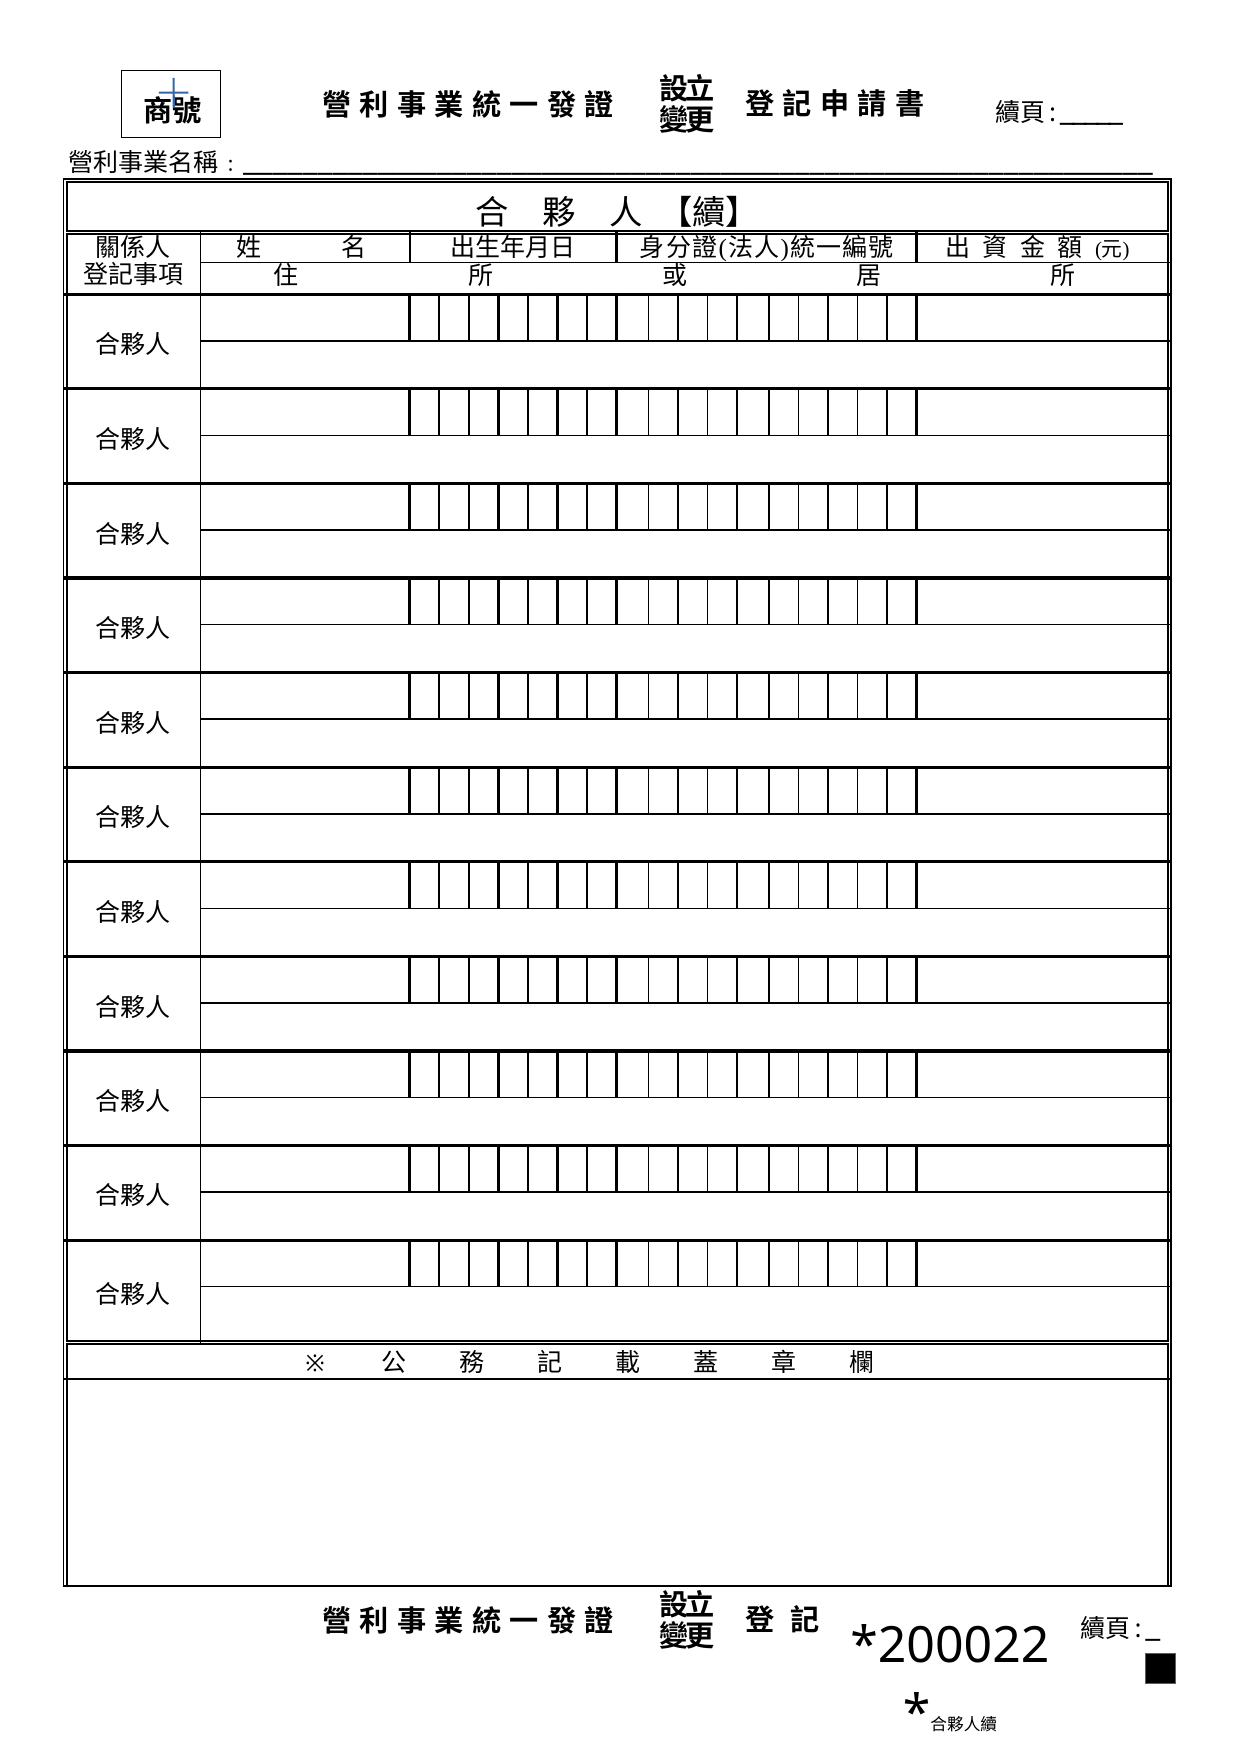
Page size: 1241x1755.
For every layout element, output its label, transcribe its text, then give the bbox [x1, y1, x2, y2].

table_cell [588, 863, 615, 907]
table_cell [679, 485, 707, 529]
table_cell [440, 390, 468, 434]
table_cell 合 夥 人 【續】 [68, 183, 1167, 230]
table_cell [500, 769, 527, 813]
table_cell 合夥人 [68, 485, 200, 576]
table_cell 登 記 申 請 書 [742, 1587, 1029, 1652]
table_cell [770, 863, 798, 907]
table_cell [470, 580, 497, 624]
table_cell [618, 485, 648, 529]
table_cell [649, 1242, 677, 1286]
table_cell [918, 390, 1167, 434]
table_cell [708, 580, 736, 624]
table_cell [201, 1287, 1167, 1340]
table_cell [770, 674, 798, 718]
table_cell [201, 909, 1167, 955]
table_cell [918, 485, 1167, 529]
table_cell [201, 815, 1167, 860]
table_cell [679, 674, 707, 718]
table_cell [500, 674, 527, 718]
table_cell [858, 769, 886, 813]
table_cell [201, 1193, 1167, 1238]
table_cell [440, 958, 468, 1002]
table_cell [559, 580, 586, 624]
table_cell [588, 580, 615, 624]
table_cell [201, 958, 408, 1002]
table_cell [201, 1242, 408, 1286]
table_cell [770, 1242, 798, 1286]
table_cell [529, 296, 556, 340]
table_cell [201, 531, 1167, 576]
table_cell [829, 674, 857, 718]
table_cell 合夥人 [68, 769, 200, 860]
table_cell [201, 390, 408, 434]
table_cell [201, 1098, 1167, 1144]
table_cell [500, 1242, 527, 1286]
table_cell [679, 863, 707, 907]
table_cell [708, 1242, 736, 1286]
table_cell [888, 958, 915, 1002]
table_cell [799, 1053, 827, 1097]
table_cell [201, 625, 1167, 671]
table_cell 姓名 [201, 235, 409, 261]
table_cell [201, 342, 1167, 387]
table_cell [559, 958, 586, 1002]
table_cell 合夥人 [68, 296, 200, 387]
table_cell [618, 958, 648, 1002]
table_cell [440, 863, 468, 907]
table_cell [679, 1053, 707, 1097]
table_cell [708, 863, 736, 907]
table_cell [500, 390, 527, 434]
table_cell 合夥人 [68, 580, 200, 671]
table_cell 合夥人 [68, 390, 200, 482]
table_cell [738, 1242, 768, 1286]
table_cell [201, 1004, 1167, 1049]
table_cell [770, 769, 798, 813]
table_cell [649, 580, 677, 624]
table_cell [470, 485, 497, 529]
table_cell [679, 580, 707, 624]
table_cell [440, 1053, 468, 1097]
table_cell [440, 769, 468, 813]
table_cell [829, 1053, 857, 1097]
table_cell [588, 1053, 615, 1097]
table_header [221, 70, 279, 136]
table_cell 合夥人 [68, 863, 200, 955]
table_cell 合夥人 [68, 1147, 200, 1238]
table_header 續頁: [992, 70, 1169, 136]
table_cell [858, 580, 886, 624]
table_cell [679, 1147, 707, 1191]
table_cell [588, 1242, 615, 1286]
table_cell [411, 1147, 438, 1191]
table_cell [829, 296, 857, 340]
table_cell [201, 674, 408, 718]
table_cell [858, 1242, 886, 1286]
table_cell [918, 1242, 1167, 1286]
table_cell [708, 390, 736, 434]
table_cell [201, 1053, 408, 1097]
table_cell [799, 674, 827, 718]
table_cell [799, 296, 827, 340]
table_cell 營 利 事 業 統 一 發 證 [102, 1587, 636, 1652]
table_cell [470, 958, 497, 1002]
table_cell [559, 390, 586, 434]
table_cell [858, 1147, 886, 1191]
table_cell [708, 674, 736, 718]
table_cell [918, 674, 1167, 718]
table_cell [470, 674, 497, 718]
table_cell [470, 390, 497, 434]
table_cell [829, 769, 857, 813]
table_cell [679, 769, 707, 813]
table_cell [470, 296, 497, 340]
table_cell [799, 485, 827, 529]
table_cell [618, 1147, 648, 1191]
table_cell 出生年月日 [411, 235, 615, 261]
table_cell [411, 485, 438, 529]
table_cell [618, 390, 648, 434]
table_cell [411, 769, 438, 813]
table_cell [649, 769, 677, 813]
table_cell [708, 485, 736, 529]
table_header 登 記 申 請 書 [742, 70, 992, 136]
table_cell [470, 1147, 497, 1191]
table_cell [829, 580, 857, 624]
table_cell [500, 863, 527, 907]
table_cell [411, 1053, 438, 1097]
table_cell [411, 390, 438, 434]
table_cell [559, 296, 586, 340]
table_cell [708, 769, 736, 813]
table_cell [440, 1242, 468, 1286]
table_cell [559, 1242, 586, 1286]
table_cell [888, 390, 915, 434]
table_cell [679, 1242, 707, 1286]
table_cell [201, 296, 408, 340]
table_cell [500, 958, 527, 1002]
table_cell 身分證(法人)統一編號 [618, 235, 915, 261]
table_cell [679, 958, 707, 1002]
table_cell [799, 390, 827, 434]
table_cell 關係人 登記事項 [68, 235, 200, 293]
table_cell [829, 1147, 857, 1191]
table_cell [858, 485, 886, 529]
table_cell [738, 769, 768, 813]
table_cell [559, 769, 586, 813]
table_cell [829, 863, 857, 907]
table_cell [559, 485, 586, 529]
table_cell [918, 958, 1167, 1002]
table_cell [618, 769, 648, 813]
table_cell [500, 485, 527, 529]
table_cell [829, 1242, 857, 1286]
table_cell [649, 485, 677, 529]
table_cell ※公務記載蓋章欄 [68, 1345, 1167, 1378]
table_cell [738, 580, 768, 624]
table_cell [588, 674, 615, 718]
table_cell 設立 變更 [636, 1587, 742, 1652]
table_cell [411, 296, 438, 340]
table_cell [529, 769, 556, 813]
table_header 商號 [122, 71, 220, 136]
table_cell [649, 1147, 677, 1191]
table_cell 營利事業名稱﹕ [65, 136, 1169, 178]
table_cell [918, 296, 1167, 340]
table_cell [708, 1147, 736, 1191]
table_cell [679, 390, 707, 434]
table_cell [738, 1147, 768, 1191]
table_cell [559, 1147, 586, 1191]
table_cell [738, 296, 768, 340]
table_cell [529, 485, 556, 529]
table_cell [201, 1147, 408, 1191]
table_cell [918, 1053, 1167, 1097]
table_cell [618, 1242, 648, 1286]
table_cell [500, 580, 527, 624]
table_cell [529, 1147, 556, 1191]
table_cell [738, 485, 768, 529]
table_cell [858, 296, 886, 340]
table_cell [529, 580, 556, 624]
table_cell 住所或居所 [201, 263, 1167, 293]
table_cell [559, 1053, 586, 1097]
table_cell [649, 390, 677, 434]
table_cell [888, 580, 915, 624]
table_cell [708, 296, 736, 340]
table_cell [770, 390, 798, 434]
table_cell [588, 769, 615, 813]
table_cell [588, 1147, 615, 1191]
table_cell [201, 485, 408, 529]
table_cell [679, 296, 707, 340]
table_cell [65, 1587, 102, 1652]
table_cell [829, 390, 857, 434]
table_cell [201, 436, 1167, 482]
table_cell [500, 1147, 527, 1191]
table_cell [529, 1242, 556, 1286]
table_cell [529, 863, 556, 907]
table_cell [470, 1053, 497, 1097]
table_cell [888, 769, 915, 813]
table_cell [440, 485, 468, 529]
table_cell [440, 580, 468, 624]
table_cell [618, 580, 648, 624]
table_cell [649, 1053, 677, 1097]
table_cell [411, 863, 438, 907]
table_header 營 利 事 業 統 一 發 證 [279, 70, 636, 136]
table_cell [411, 958, 438, 1002]
table_cell 合夥人 [68, 674, 200, 766]
table_cell [918, 1147, 1167, 1191]
table_cell [500, 296, 527, 340]
table_cell [440, 1147, 468, 1191]
table_cell [411, 1242, 438, 1286]
table_cell [588, 958, 615, 1002]
table_cell [708, 958, 736, 1002]
table_cell [738, 390, 768, 434]
table_cell [888, 1053, 915, 1097]
table_cell 合夥人 [68, 958, 200, 1049]
table_cell [770, 580, 798, 624]
table_cell [918, 580, 1167, 624]
table_header 設立 變更 [636, 70, 742, 136]
table_cell [858, 674, 886, 718]
table_cell [588, 296, 615, 340]
table_cell [618, 674, 648, 718]
table_cell [770, 1147, 798, 1191]
table_cell [708, 1053, 736, 1097]
table_cell [588, 390, 615, 434]
table_cell [888, 674, 915, 718]
table_cell [649, 958, 677, 1002]
table_cell [649, 863, 677, 907]
table_cell [770, 958, 798, 1002]
table_cell 合夥人 [68, 1242, 200, 1340]
table_cell [799, 1242, 827, 1286]
table_cell [918, 769, 1167, 813]
table_cell [411, 580, 438, 624]
table_cell [799, 769, 827, 813]
table_cell [799, 1147, 827, 1191]
table_cell [470, 863, 497, 907]
table_cell [649, 674, 677, 718]
table_cell [649, 296, 677, 340]
table_cell [770, 1053, 798, 1097]
table_cell [738, 674, 768, 718]
table_cell [201, 863, 408, 907]
table_cell [858, 1053, 886, 1097]
table_cell 出 資 金 額 (元) [918, 235, 1167, 261]
table_cell [918, 863, 1167, 907]
table_cell [770, 485, 798, 529]
table_cell [500, 1053, 527, 1097]
table_cell [559, 674, 586, 718]
table_cell [618, 863, 648, 907]
table_cell [858, 958, 886, 1002]
table_cell [888, 296, 915, 340]
table_cell [201, 580, 408, 624]
table_cell [440, 674, 468, 718]
table_cell [799, 863, 827, 907]
table_cell [618, 1053, 648, 1097]
table_cell [770, 296, 798, 340]
table_cell [529, 674, 556, 718]
table_cell [888, 1147, 915, 1191]
table_cell 合夥人 [68, 1053, 200, 1144]
table_cell [858, 390, 886, 434]
table_header [65, 70, 121, 136]
table_cell [799, 580, 827, 624]
table_cell [738, 1053, 768, 1097]
table_cell [829, 958, 857, 1002]
table_cell [858, 863, 886, 907]
table_cell [201, 769, 408, 813]
table_cell [738, 958, 768, 1002]
table_cell [618, 296, 648, 340]
table_cell [888, 1242, 915, 1286]
table_cell 續頁: [1029, 1585, 1209, 1652]
table_cell [470, 1242, 497, 1286]
table_cell [440, 296, 468, 340]
table_cell [411, 674, 438, 718]
table_cell [529, 1053, 556, 1097]
table_cell [529, 958, 556, 1002]
table_cell [68, 1380, 1167, 1585]
table_cell [738, 863, 768, 907]
table_cell [829, 485, 857, 529]
table_cell [470, 769, 497, 813]
table_cell [588, 485, 615, 529]
table_cell [529, 390, 556, 434]
table_cell [201, 720, 1167, 766]
table_cell [888, 863, 915, 907]
table_cell [888, 485, 915, 529]
table_cell [799, 958, 827, 1002]
table_cell [559, 863, 586, 907]
